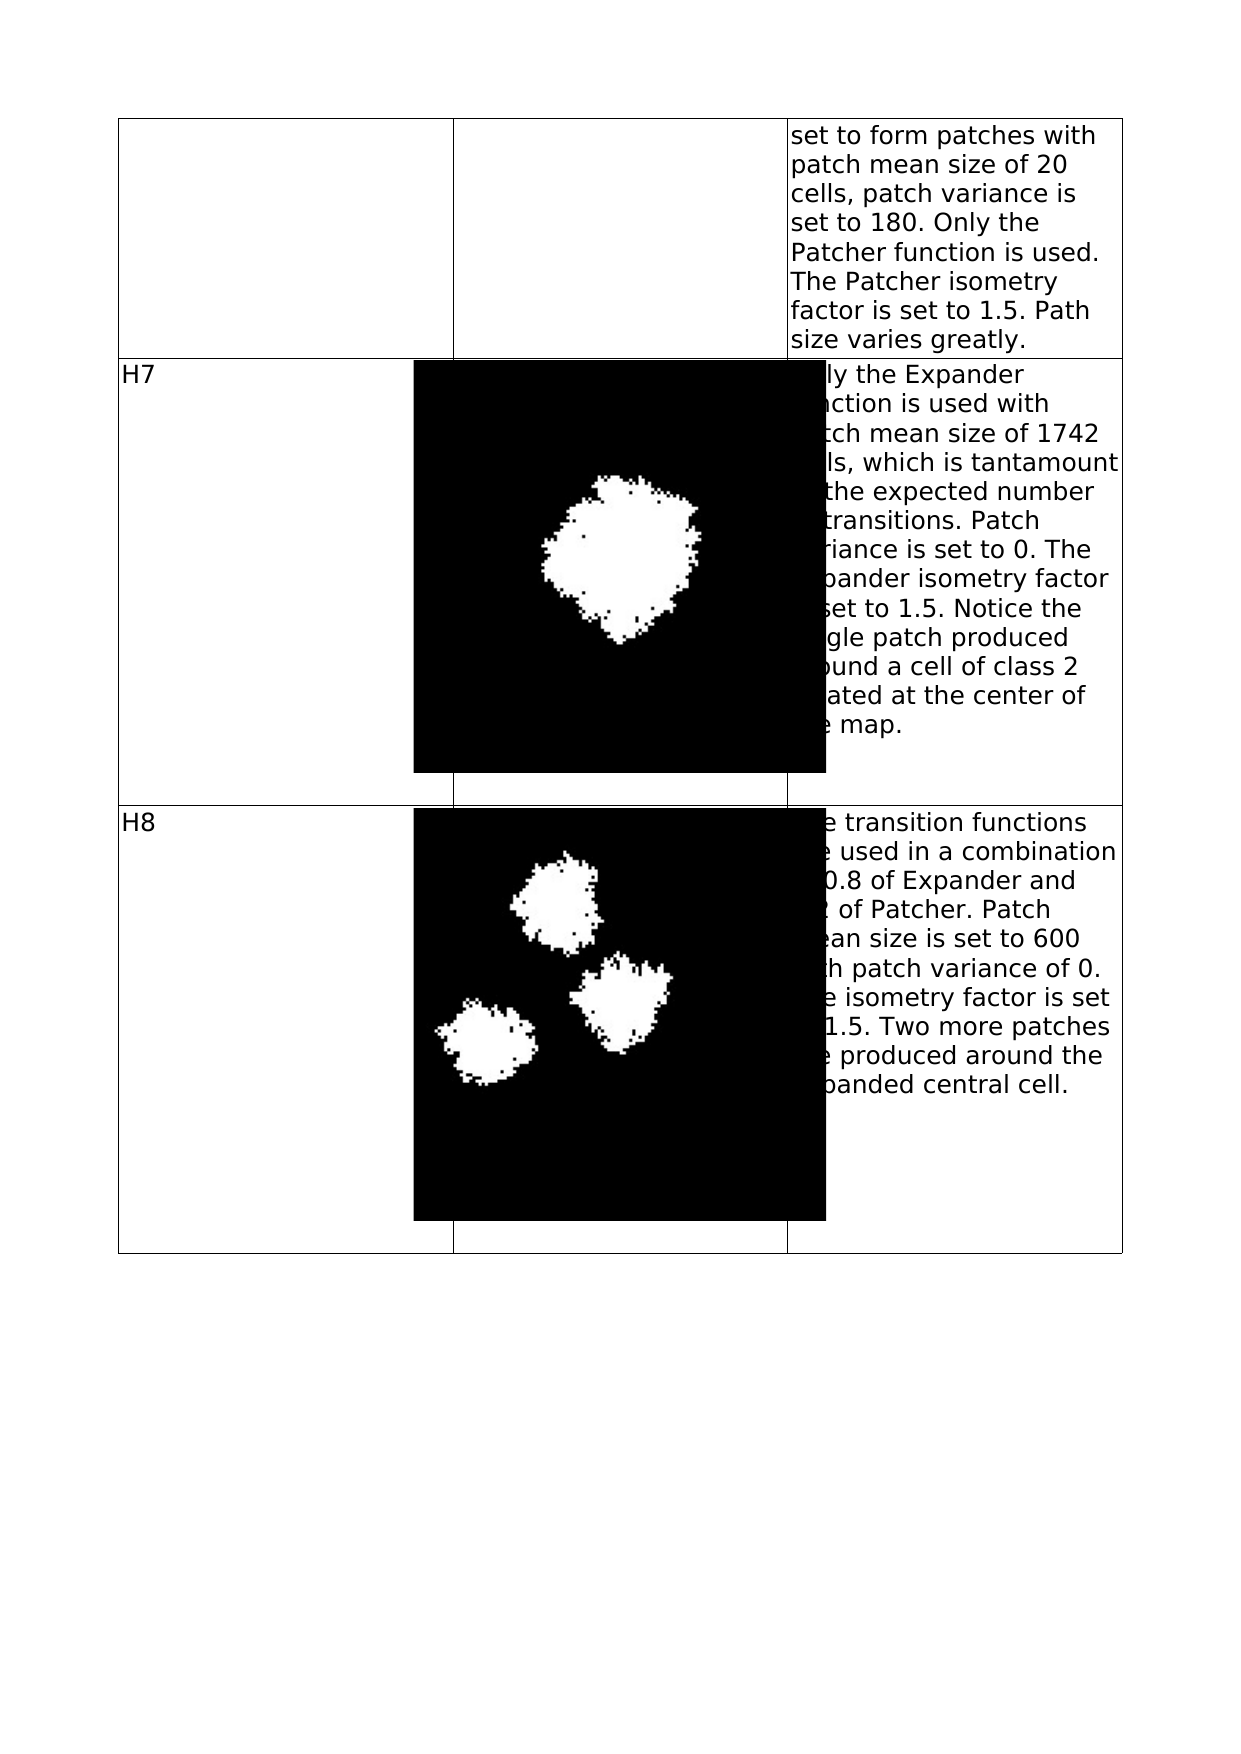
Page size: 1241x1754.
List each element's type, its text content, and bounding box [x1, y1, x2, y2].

table_cell Only the Expander function is used with patch mean size of 1742 cells, which is tantamount to the expected number of transitions. Patch variance is set to 0. The Expander isometry factor is set to 1.5. Notice the single patch produced around a cell of class 2 located at the center of the map. [788, 359, 1122, 805]
table_cell The transition functions are used in a combination of 0.8 of Expander and 0.2 of Patcher. Patch mean size is set to 600 with patch variance of 0. The isometry factor is set to 1.5. Two more patches are produced around the expanded central cell. [788, 806, 1122, 1253]
table_cell [119, 119, 453, 357]
table_cell H7 [119, 359, 453, 805]
table_cell [454, 773, 787, 805]
table_cell [454, 119, 787, 357]
table_cell H8 [119, 806, 453, 1253]
picture [413, 360, 827, 773]
picture [413, 808, 827, 1221]
table_cell [454, 1221, 787, 1253]
table_cell The allocation process is set to form patches with patch mean size of 20 cells, patch variance is set to 180. Only the Patcher function is used. The Patcher isometry factor is set to 1.5. Path size varies greatly. [788, 119, 1122, 357]
